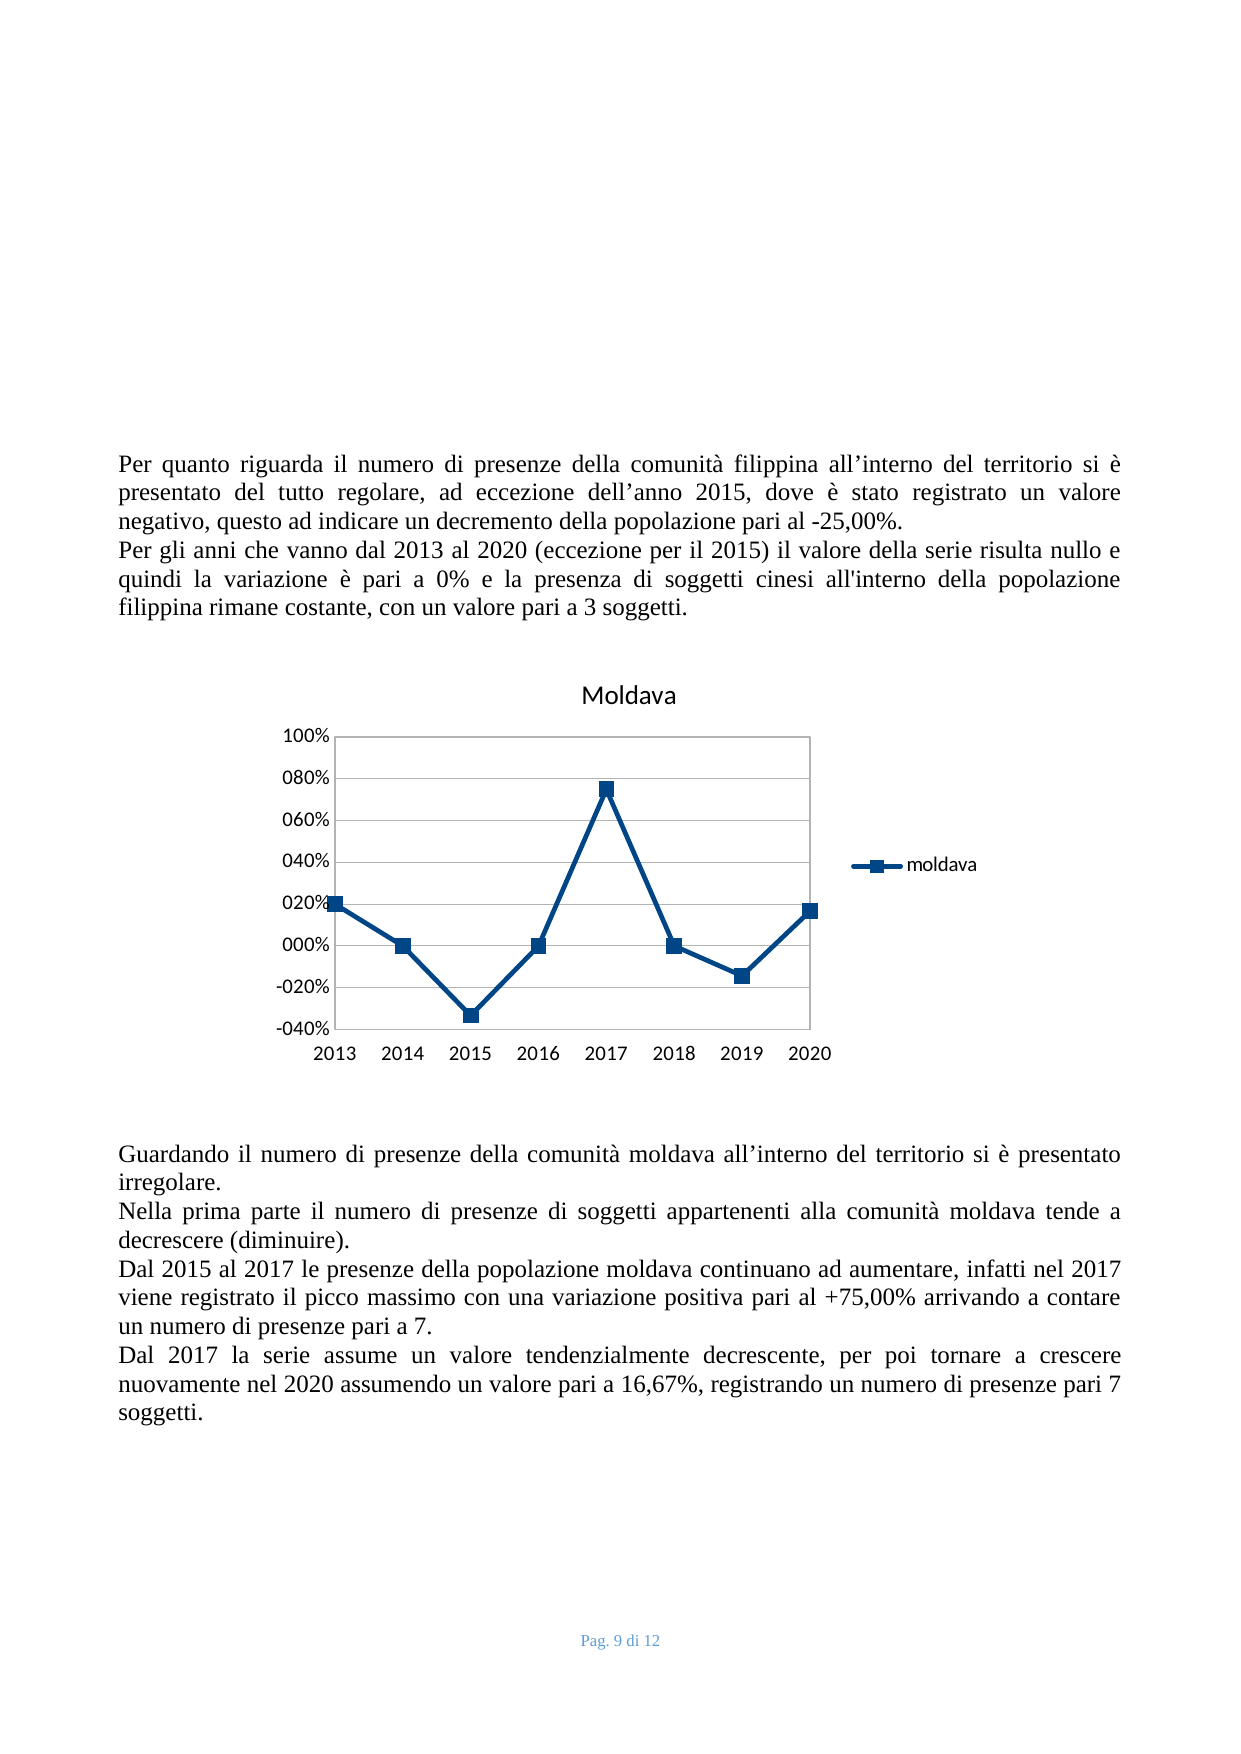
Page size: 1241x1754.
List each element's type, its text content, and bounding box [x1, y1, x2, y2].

text Per quanto riguarda il numero di presenze della comunità filippina all’interno del territorio si è presentato del tutto regolare, ad eccezione dell’anno 2015, dove è stato registrato un valore negativo, questo ad indicare un decremento della popolazione pari al -25,00%. [118, 449, 1122, 535]
text Per gli anni che vanno dal 2013 al 2020 (eccezione per il 2015) il valore della serie risulta nullo e quindi la variazione è pari a 0% e la presenza di soggetti cinesi all'interno della popolazione filippina rimane costante, con un valore pari a 3 soggetti. [118, 535, 1122, 621]
text Nella prima parte il numero di presenze di soggetti appartenenti alla comunità moldava tende a decrescere (diminuire). [118, 1196, 1122, 1254]
text Dal 2015 al 2017 le presenze della popolazione moldava continuano ad aumentare, infatti nel 2017 viene registrato il picco massimo con una variazione positiva pari al +75,00% arrivando a contare un numero di presenze pari a 7. [118, 1254, 1122, 1340]
text Guardando il numero di presenze della comunità moldava all’interno del territorio si è presentato irregolare. [118, 1139, 1122, 1196]
text Dal 2017 la serie assume un valore tendenzialmente decrescente, per poi tornare a crescere nuovamente nel 2020 assumendo un valore pari a 16,67%, registrando un numero di presenze pari 7 soggetti. [118, 1340, 1122, 1426]
